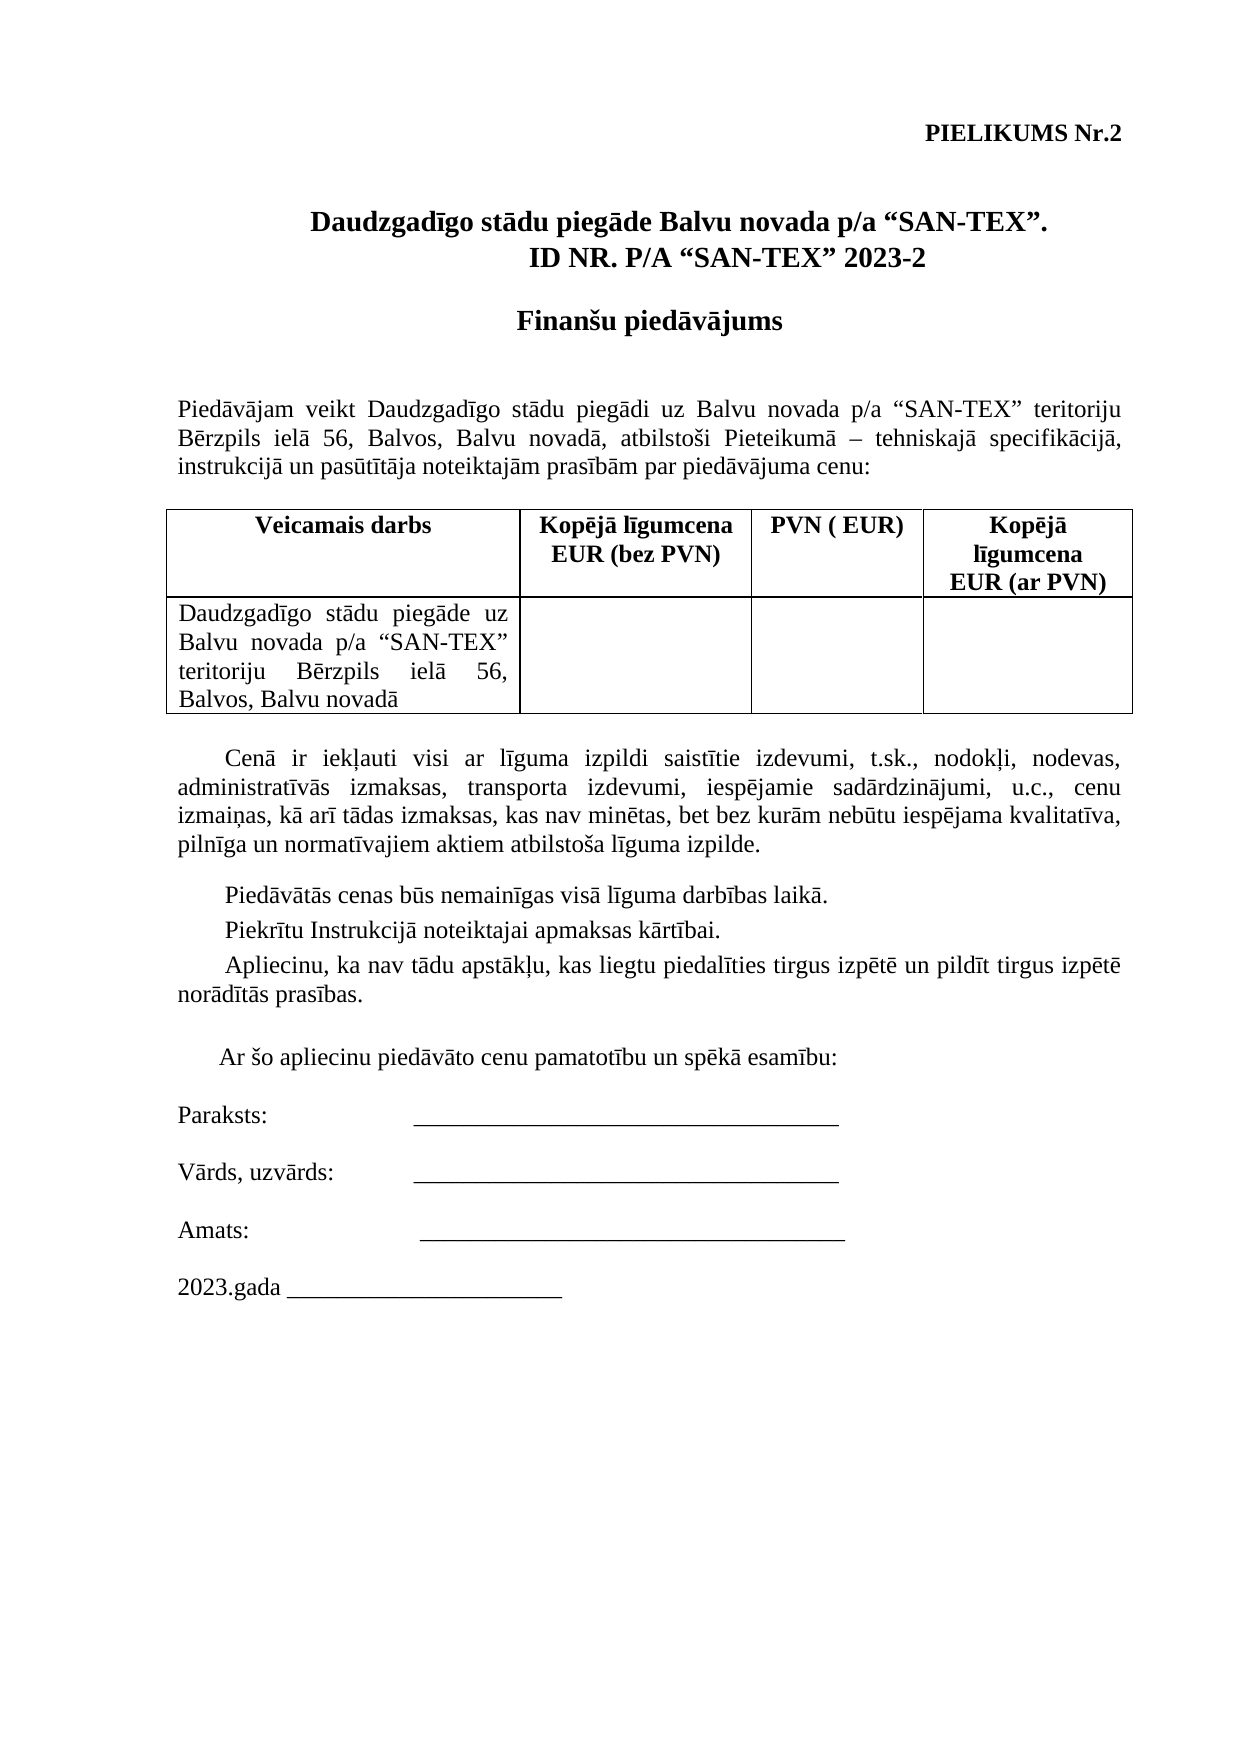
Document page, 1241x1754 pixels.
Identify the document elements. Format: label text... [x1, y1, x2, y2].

table_cell [752, 598, 922, 713]
table_cell Daudzgadīgo stādu piegāde uz Balvu novada p/a “SAN-TEX” teritoriju Bērzpils ielā 56, Balvos, Balvu novadā [167, 598, 519, 713]
table_header Veicamais darbs [167, 510, 519, 596]
text PIELIKUMS Nr.2 [177, 118, 1122, 147]
text Piekrītu Instrukcijā noteiktajai apmaksas kārtībai. [177, 915, 1122, 944]
table_cell [521, 598, 751, 713]
table_header Kopējā līgumcena EUR (bez PVN) [521, 510, 751, 596]
text 2023.gada ______________________ [177, 1272, 1122, 1301]
text Piedāvātās cenas būs nemainīgas visā līguma darbības laikā. [177, 881, 1122, 909]
text Vārds, uzvārds: __________________________________ [177, 1157, 1122, 1186]
text Finanšu piedāvājums [177, 303, 1122, 336]
table_header Kopējā līgumcena EUR (ar PVN) [924, 510, 1132, 596]
table_cell [924, 598, 1132, 713]
text Cenā ir iekļauti visi ar līguma izpildi saistītie izdevumi, t.sk., nodokļi, nodevas, administratīvās izmaksas, transporta izdevumi, iespējamie sadārdzinājumi, u.c., cenu izmaiņas, kā arī tādas izmaksas, kas nav minētas, bet bez kurām nebūtu iespējama kvalitatīva, pilnīga un normatīvajiem aktiem atbilstoša līguma izpilde. [177, 743, 1122, 858]
text Apliecinu, ka nav tādu apstākļu, kas liegtu piedalīties tirgus izpētē un pildīt tirgus izpētē norādītās prasības. [177, 950, 1122, 1007]
text Amats: __________________________________ [177, 1215, 1122, 1243]
text Daudzgadīgo stādu piegāde Balvu novada p/a “SAN-TEX”. [236, 204, 1122, 238]
table_header PVN ( EUR) [752, 510, 922, 596]
text Paraksts: __________________________________ [177, 1100, 1122, 1128]
text Ar šo apliecinu piedāvāto cenu pamatotību un spēkā esamību: [177, 1042, 1122, 1071]
text ID Nr. P/A “SAN-TEX” 2023-2 [333, 241, 1122, 274]
text Piedāvājam veikt Daudzgadīgo stādu piegādi uz Balvu novada p/a “SAN-TEX” teritoriju Bērzpils ielā 56, Balvos, Balvu novadā, atbilstoši Pieteikumā – tehniskajā specifikācijā, instrukcijā un pasūtītāja noteiktajām prasībām par piedāvājuma cenu: [177, 394, 1122, 480]
